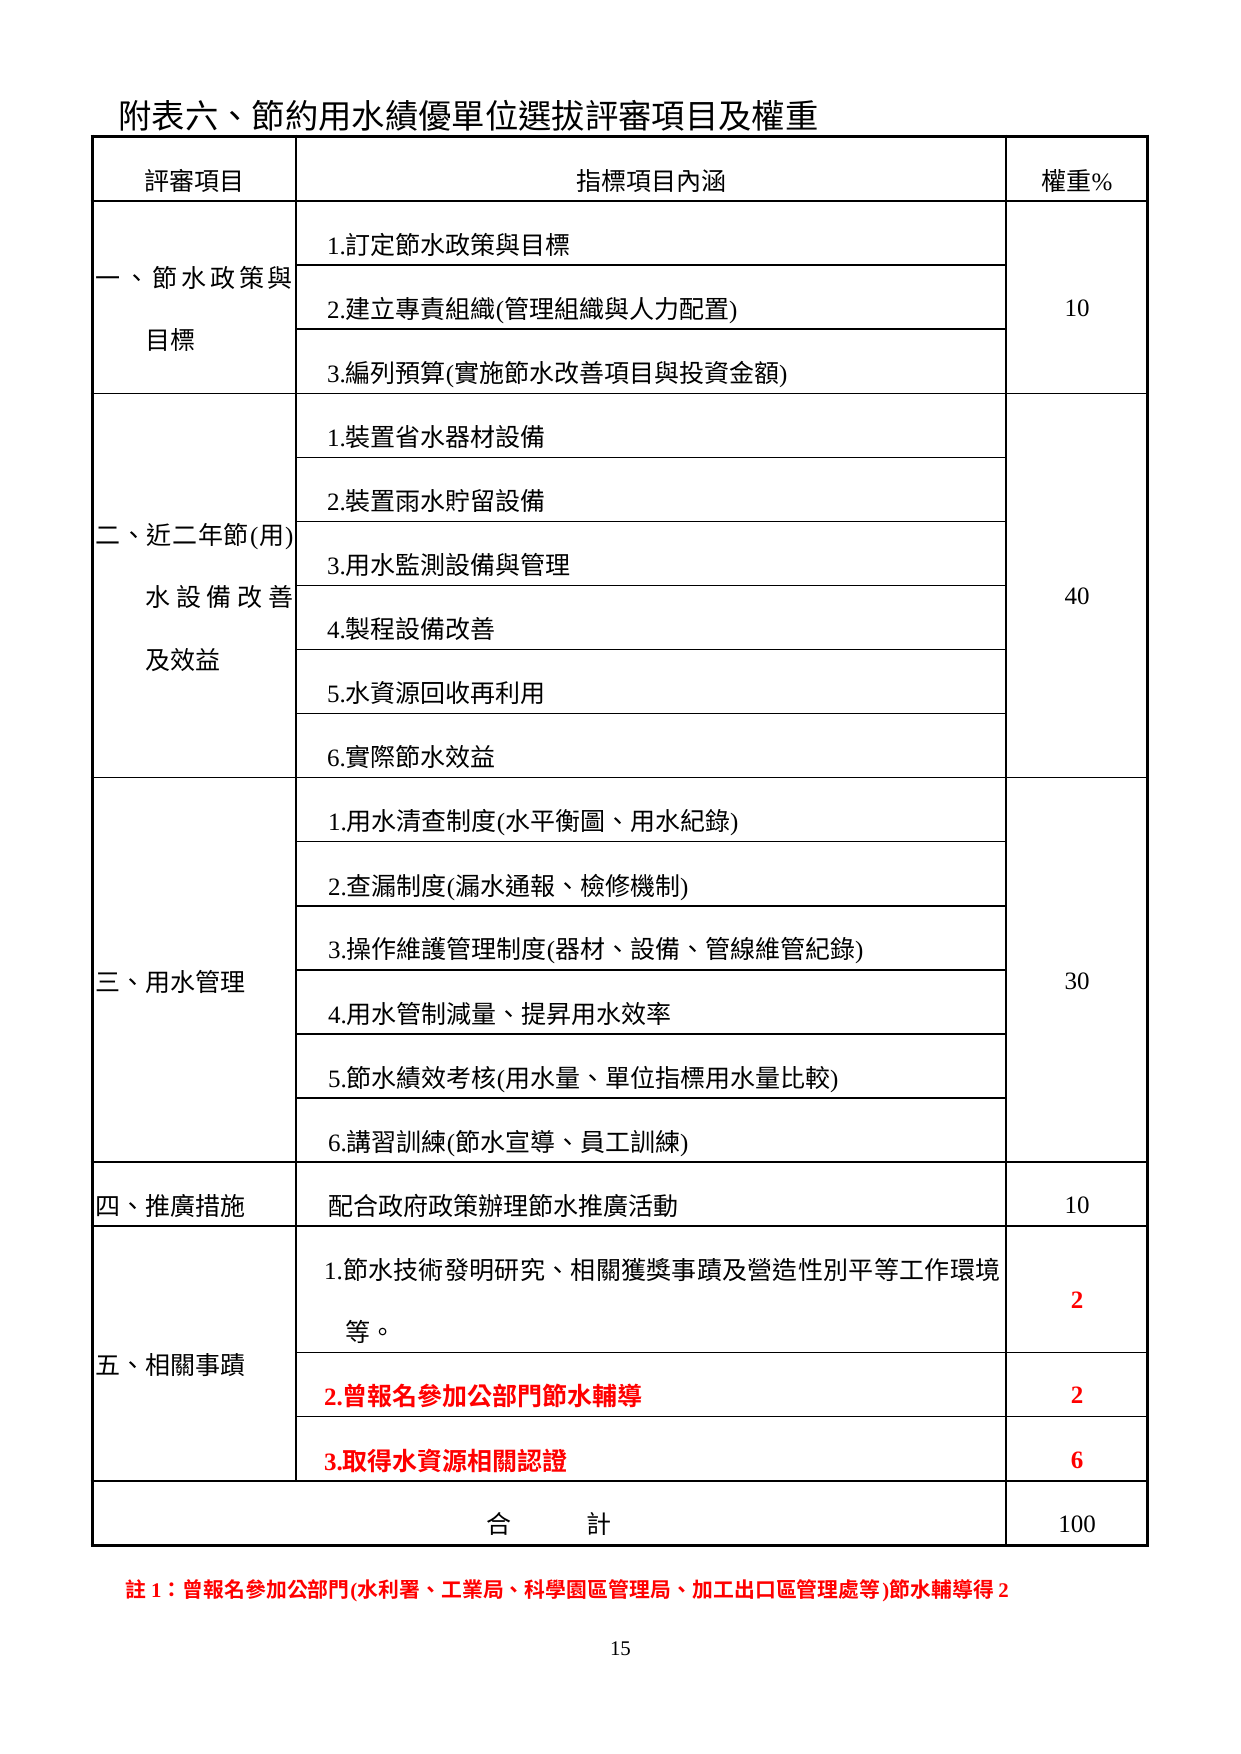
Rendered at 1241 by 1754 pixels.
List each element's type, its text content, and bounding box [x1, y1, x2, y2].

table_cell 40 [1007, 394, 1146, 777]
table_cell 3.取得水資源相關認證 [297, 1417, 1005, 1480]
table_cell 1.訂定節水政策與目標 [297, 202, 1005, 264]
table_header 權重% [1007, 138, 1146, 200]
table_cell 1.裝置省水器材設備 [297, 394, 1005, 456]
table_cell 6.講習訓練(節水宣導、員工訓練) [297, 1099, 1005, 1161]
table_cell 五、相關事蹟 [94, 1227, 295, 1480]
text 註1：曾報名參加公部門(水利署、工業局、科學園區管理局、加工出口區管理處等)節水輔導得2 [126, 1547, 1009, 1609]
table_cell 四、推廣措施 [94, 1163, 295, 1225]
table_cell 3.編列預算(實施節水改善項目與投資金額) [297, 330, 1005, 392]
table_cell 6 [1007, 1417, 1146, 1480]
table_cell 30 [1007, 778, 1146, 1161]
table_cell 5.節水績效考核(用水量、單位指標用水量比較) [297, 1035, 1005, 1097]
table_cell 4.用水管制減量、提昇用水效率 [297, 971, 1005, 1033]
table_cell 100 [1007, 1482, 1146, 1544]
table_cell 10 [1007, 1163, 1146, 1225]
table_cell 三、用水管理 [94, 778, 295, 1161]
table_cell 2.建立專責組織(管理組織與人力配置) [297, 266, 1005, 328]
table_cell 合 計 [94, 1482, 1005, 1544]
table_header 指標項目內涵 [297, 138, 1005, 200]
table_cell 1.用水清查制度(水平衡圖、用水紀錄) [297, 778, 1005, 841]
table_header 評審項目 [94, 138, 295, 200]
table_cell 一、節水政策與目標 [94, 202, 295, 392]
table_cell 3.操作維護管理制度(器材、設備、管線維管紀錄) [297, 907, 1005, 969]
table_cell 4.製程設備改善 [297, 586, 1005, 649]
table_cell 10 [1007, 202, 1146, 392]
table_cell 2.曾報名參加公部門節水輔導 [297, 1353, 1005, 1416]
table_cell 3.用水監測設備與管理 [297, 522, 1005, 584]
text 附表六、節約用水績優單位選拔評審項目及權重 [118, 72, 1122, 134]
table_cell 二、近二年節(用)水設備改善及效益 [94, 394, 295, 777]
table_cell 2.查漏制度(漏水通報、檢修機制) [297, 842, 1005, 905]
table_cell 配合政府政策辦理節水推廣活動 [297, 1163, 1005, 1225]
table_cell 2.裝置雨水貯留設備 [297, 458, 1005, 521]
table_cell 5.水資源回收再利用 [297, 650, 1005, 713]
table_cell 6.實際節水效益 [297, 714, 1005, 777]
table_cell 1.節水技術發明研究、相關獲獎事蹟及營造性別平等工作環境等。 [297, 1227, 1005, 1352]
table_cell 2 [1007, 1227, 1146, 1352]
table_cell 2 [1007, 1353, 1146, 1416]
